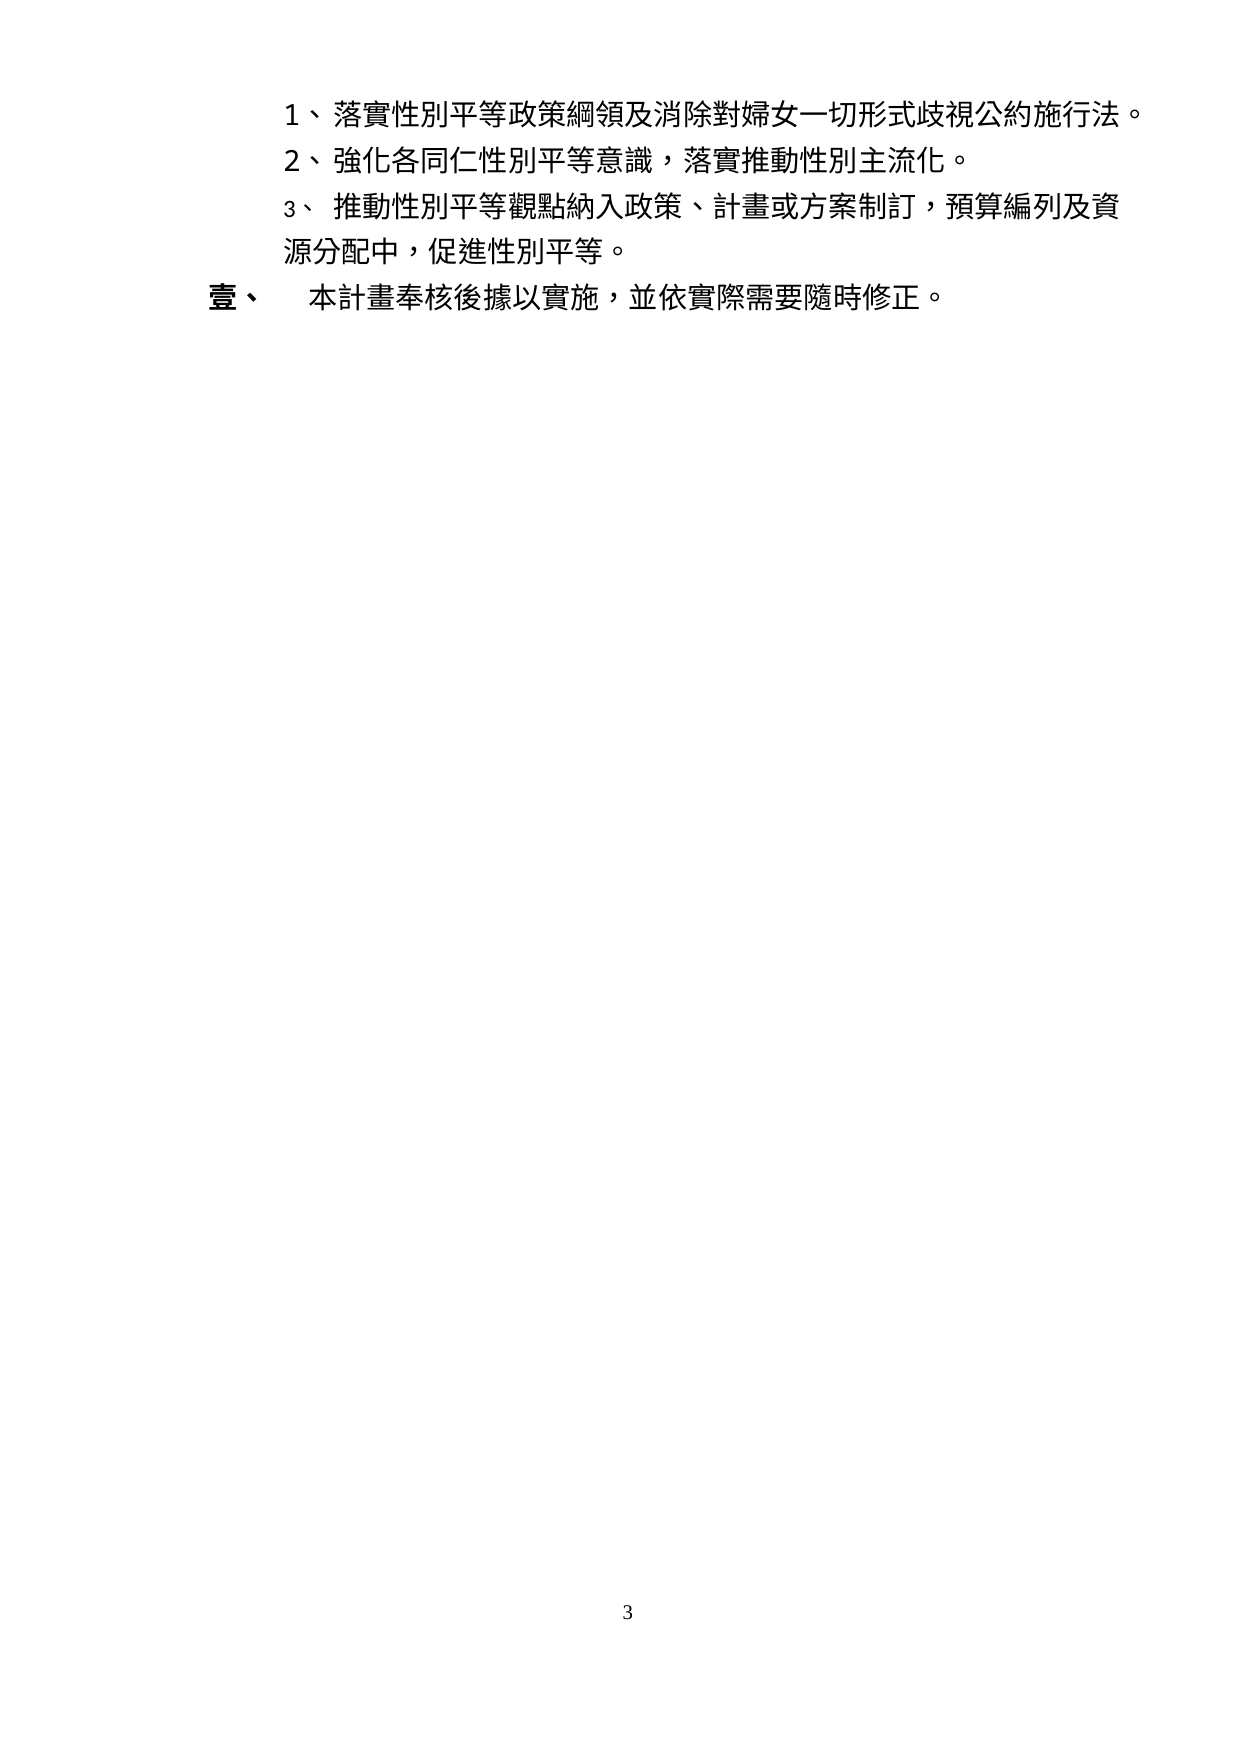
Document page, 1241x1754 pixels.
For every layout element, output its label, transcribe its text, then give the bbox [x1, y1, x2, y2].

list 本計畫奉核後據以實施，並依實際需要隨時修正。 [208, 272, 1122, 318]
list 強化各同仁性別平等意識，落實推動性別主流化。 [283, 134, 1122, 180]
list 推動性別平等觀點納入政策、計畫或方案制訂，預算編列及資源分配中，促進性別平等。 [283, 180, 1122, 272]
list 落實性別平等政策綱領及消除對婦女一切形式歧視公約施行法。 [283, 89, 1122, 134]
